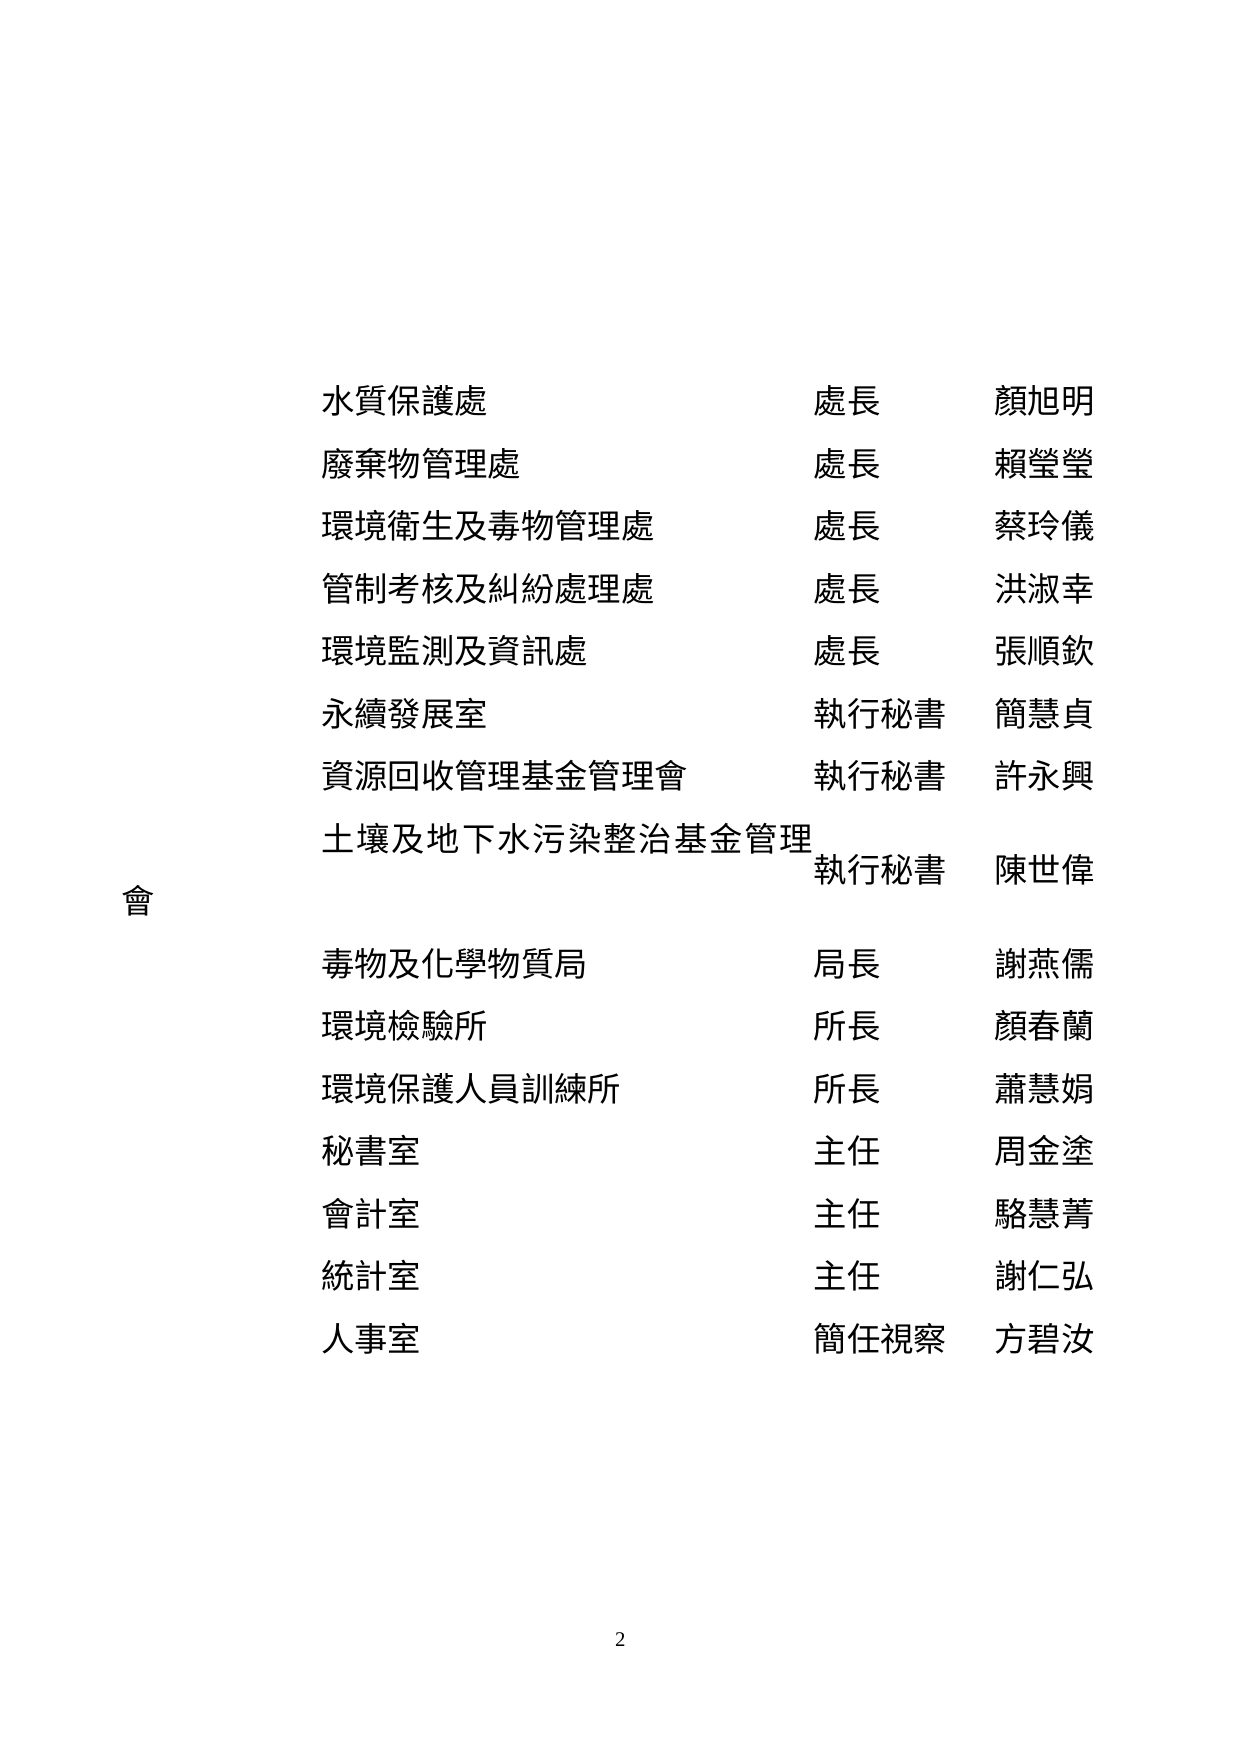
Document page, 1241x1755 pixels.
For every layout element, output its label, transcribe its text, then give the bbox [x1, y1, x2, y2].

table_cell 環境保護人員訓練所 [118, 1045, 817, 1108]
table_cell 所長 [817, 1045, 975, 1108]
table_cell 處長 [817, 483, 975, 545]
table_cell 主任 [817, 1170, 975, 1233]
table_cell 水質保護處 [118, 358, 817, 420]
table_cell 毒物及化學物質局 [118, 920, 817, 983]
table_cell 永續發展室 [118, 670, 817, 733]
table_cell 蔡玲儀 [975, 483, 1122, 545]
table_cell 資源回收管理基金管理會 [118, 733, 817, 795]
table_cell 所長 [817, 983, 975, 1045]
table_cell 執行秘書 [817, 670, 975, 733]
table_cell 顏春蘭 [975, 983, 1122, 1045]
table_cell 處長 [817, 358, 975, 420]
table_cell 執行秘書 [817, 795, 975, 920]
table_cell 環境衛生及毒物管理處 [118, 483, 817, 545]
table_cell 統計室 [118, 1233, 817, 1295]
table_cell 處長 [817, 608, 975, 670]
table_cell 洪淑幸 [975, 545, 1122, 608]
table_cell 會計室 [118, 1170, 817, 1233]
table_cell 處長 [817, 545, 975, 608]
table_cell 簡慧貞 [975, 670, 1122, 733]
table_cell 許永興 [975, 733, 1122, 795]
table_cell 秘書室 [118, 1108, 817, 1170]
table_cell 張順欽 [975, 608, 1122, 670]
table_cell 方碧汝 [975, 1295, 1122, 1358]
table_cell 人事室 [118, 1295, 817, 1358]
table_cell 廢棄物管理處 [118, 420, 817, 483]
table_cell 執行秘書 [817, 733, 975, 795]
table_cell 謝燕儒 [975, 920, 1122, 983]
table_cell 陳世偉 [975, 795, 1122, 920]
table_cell 環境檢驗所 [118, 983, 817, 1045]
table_cell 蕭慧娟 [975, 1045, 1122, 1108]
table_cell 局長 [817, 920, 975, 983]
table_cell 謝仁弘 [975, 1233, 1122, 1295]
table_cell 處長 [817, 420, 975, 483]
table_cell 駱慧菁 [975, 1170, 1122, 1233]
table_cell 簡任視察 [817, 1295, 975, 1358]
table_cell 主任 [817, 1108, 975, 1170]
table_cell 賴瑩瑩 [975, 420, 1122, 483]
table_cell 環境監測及資訊處 [118, 608, 817, 670]
table_cell 顏旭明 [975, 358, 1122, 420]
table_cell 周金塗 [975, 1108, 1122, 1170]
table_cell 主任 [817, 1233, 975, 1295]
table_cell 管制考核及糾紛處理處 [118, 545, 817, 608]
table_cell 土壤及地下水污染整治基金管理會 [118, 795, 817, 920]
